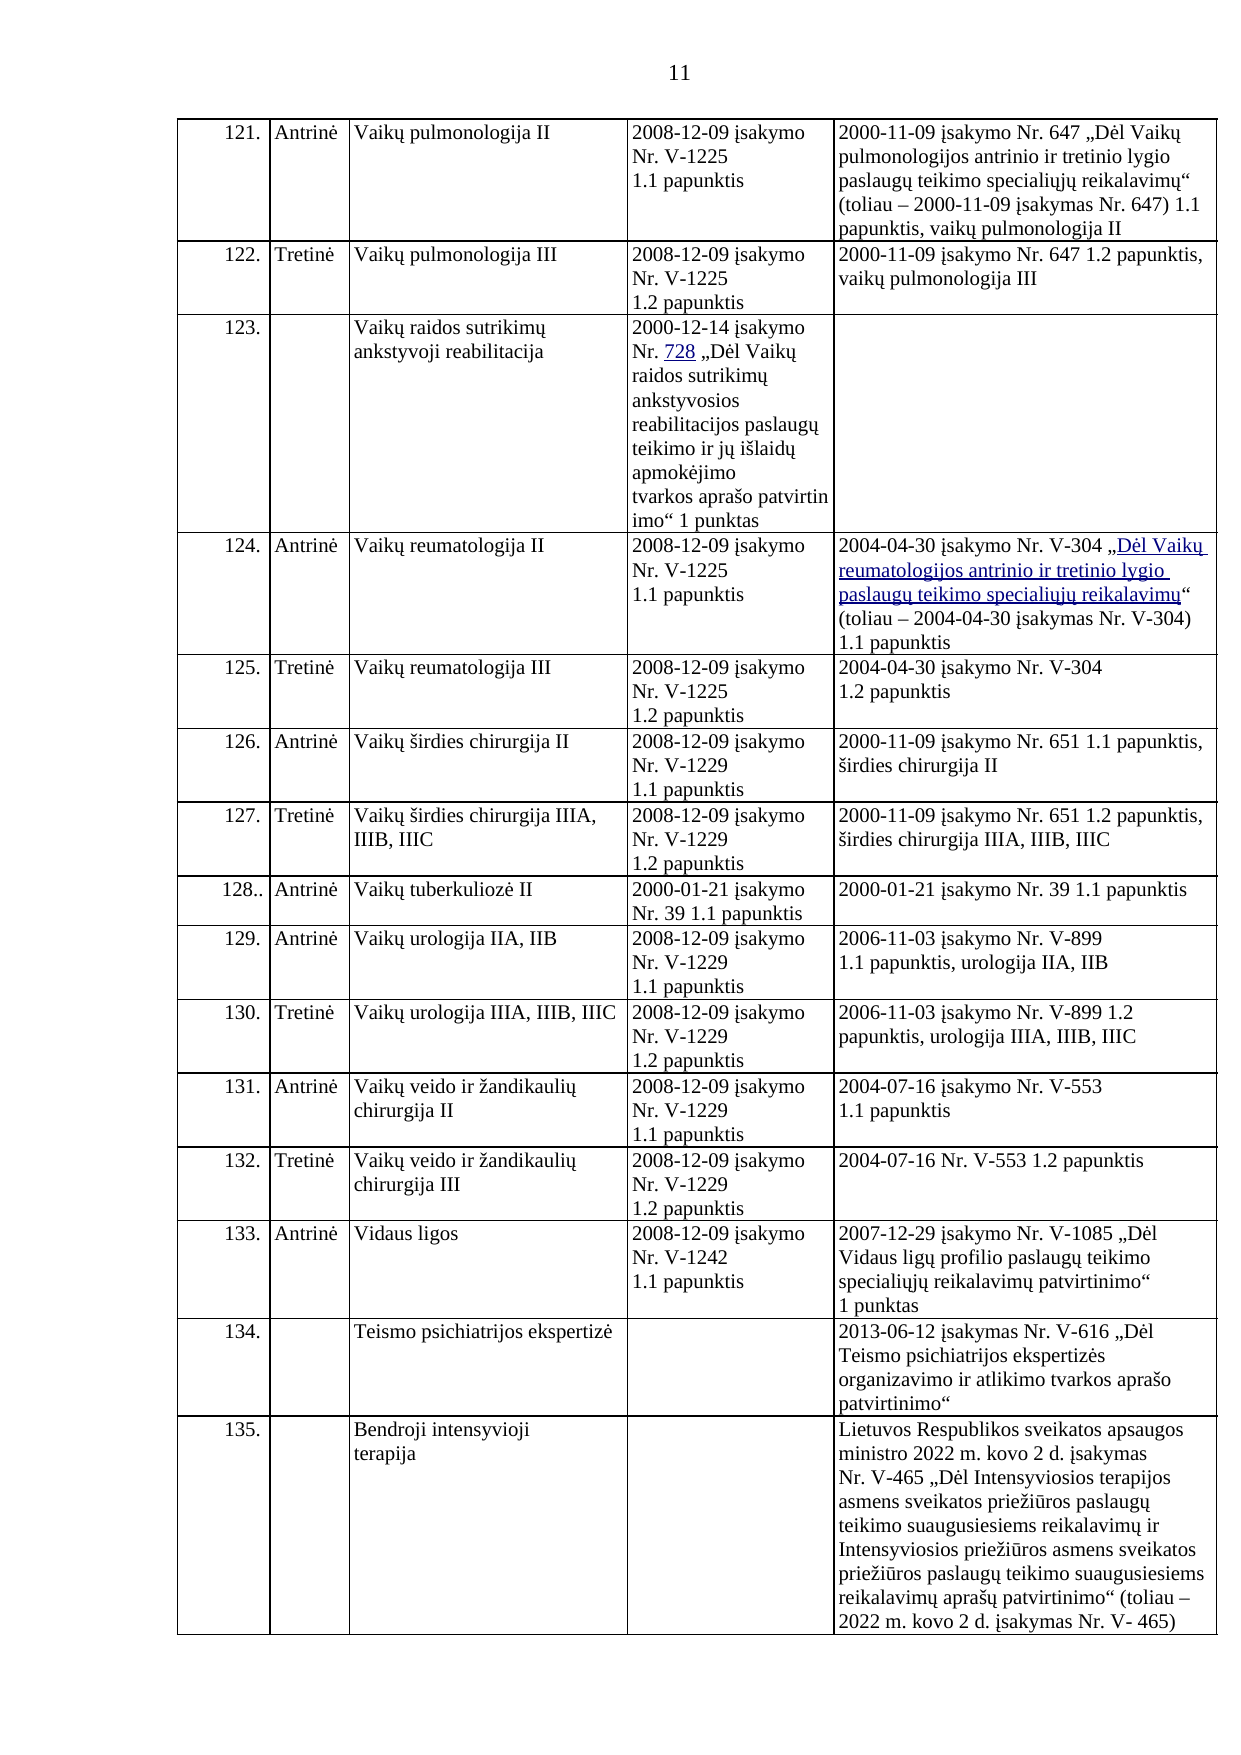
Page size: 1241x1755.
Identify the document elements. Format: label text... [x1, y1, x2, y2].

table_cell 126. [178, 729, 269, 801]
table_cell Tretinė [271, 242, 349, 314]
table_cell 2008-12-09 įsakymo Nr. V-1242 1.1 papunktis [628, 1221, 833, 1317]
table_cell Vaikų urologija IIIA, IIIB, IIIC [350, 1000, 627, 1072]
table_cell Vidaus ligos [350, 1221, 627, 1317]
table_cell 2008-12-09 įsakymo Nr. V-1225 1.2 papunktis [628, 242, 833, 314]
table_cell [628, 1319, 833, 1415]
table_cell Vaikų širdies chirurgija II [350, 729, 627, 801]
table_cell Antrinė [271, 120, 349, 240]
table_cell 2013-06-12 įsakymas Nr. V-616 „Dėl Teismo psichiatrijos ekspertizės organizavimo ir atlikimo tvarkos aprašo patvirtinimo“ [835, 1319, 1216, 1415]
table_cell 2000-11-09 įsakymo Nr. 647 „Dėl Vaikų pulmonologijos antrinio ir tretinio lygio paslaugų teikimo specialiųjų reikalavimų“ (toliau – 2000-11-09 įsakymas Nr. 647) 1.1 papunktis, vaikų pulmonologija II [835, 120, 1216, 240]
table_cell 2008-12-09 įsakymo Nr. V-1229 1.1 papunktis [628, 926, 833, 998]
table_cell 2008-12-09 įsakymo Nr. V-1229 1.1 papunktis [628, 1074, 833, 1146]
table_cell 2006-11-03 įsakymo Nr. V-899 1.1 papunktis, urologija IIA, IIB [835, 926, 1216, 998]
table_cell 2006-11-03 įsakymo Nr. V-899 1.2 papunktis, urologija IIIA, IIIB, IIIC [835, 1000, 1216, 1072]
table_cell Tretinė [271, 655, 349, 727]
table_cell Bendroji intensyvioji terapija [350, 1417, 627, 1633]
table_cell 2000-11-09 įsakymo Nr. 647 1.2 papunktis, vaikų pulmonologija III [835, 242, 1216, 314]
table_cell Vaikų raidos sutrikimų ankstyvoji reabilitacija [350, 315, 627, 532]
table_cell Vaikų urologija IIA, IIB [350, 926, 627, 998]
table_cell 2008-12-09 įsakymo Nr. V-1229 1.1 papunktis [628, 729, 833, 801]
table_cell 131. [178, 1074, 269, 1146]
table_cell 2000-01-21 įsakymo Nr. 39 1.1 papunktis [835, 877, 1216, 925]
table_cell 2008-12-09 įsakymo Nr. V-1229 1.2 papunktis [628, 1000, 833, 1072]
table_cell Teismo psichiatrijos ekspertizė [350, 1319, 627, 1415]
table_cell 2004-04-30 įsakymo Nr. V-304 „Dėl Vaikų reumatologijos antrinio ir tretinio lygio paslaugų teikimo specialiųjų reikalavimų“ (toliau – 2004-04-30 įsakymas Nr. V-304) 1.1 papunktis [835, 533, 1216, 654]
table_cell 135. [178, 1417, 269, 1633]
table_cell 128.. [178, 877, 269, 925]
table_cell Vaikų tuberkuliozė II [350, 877, 627, 925]
table_cell Vaikų pulmonologija III [350, 242, 627, 314]
table_cell 2000-01-21 įsakymo Nr. 39 1.1 papunktis [628, 877, 833, 925]
table_cell Vaikų veido ir žandikaulių chirurgija II [350, 1074, 627, 1146]
table_cell Antrinė [271, 1221, 349, 1317]
table_cell 2008-12-09 įsakymo Nr. V-1229 1.2 papunktis [628, 803, 833, 875]
table_cell Vaikų reumatologija II [350, 533, 627, 654]
table_cell 2008-12-09 įsakymo Nr. V-1225 1.2 papunktis [628, 655, 833, 727]
table_cell 132. [178, 1148, 269, 1220]
table_cell Vaikų reumatologija III [350, 655, 627, 727]
table_cell 2000-12-14 įsakymo Nr. 728 „Dėl Vaikų raidos sutrikimų ankstyvosios reabilitacijos paslaugų teikimo ir jų išlaidų apmokėjimo tvarkos aprašo patvirtinimo“ 1 punktas [628, 315, 833, 532]
table_cell Vaikų širdies chirurgija IIIA, IIIB, IIIC [350, 803, 627, 875]
table_cell Antrinė [271, 926, 349, 998]
table_cell 123. [178, 315, 269, 532]
table_cell Vaikų pulmonologija II [350, 120, 627, 240]
table_cell 130. [178, 1000, 269, 1072]
table_cell Antrinė [271, 1074, 349, 1146]
table_cell [271, 1417, 349, 1633]
table_cell Antrinė [271, 729, 349, 801]
table_cell Tretinė [271, 1000, 349, 1072]
table_cell 2004-07-16 Nr. V-553 1.2 papunktis [835, 1148, 1216, 1220]
table_cell Vaikų veido ir žandikaulių chirurgija III [350, 1148, 627, 1220]
table_cell [271, 1319, 349, 1415]
table_cell 2000-11-09 įsakymo Nr. 651 1.1 papunktis, širdies chirurgija II [835, 729, 1216, 801]
table_cell 124. [178, 533, 269, 654]
table_cell 134. [178, 1319, 269, 1415]
table_cell Antrinė [271, 877, 349, 925]
table_cell 2004-07-16 įsakymo Nr. V-553 1.1 papunktis [835, 1074, 1216, 1146]
table_cell Antrinė [271, 533, 349, 654]
table_cell 127. [178, 803, 269, 875]
table_cell 129. [178, 926, 269, 998]
table_cell Tretinė [271, 1148, 349, 1220]
table_cell [628, 1417, 833, 1633]
table_cell Lietuvos Respublikos sveikatos apsaugos ministro 2022 m. kovo 2 d. įsakymas Nr. V-465 „Dėl Intensyviosios terapijos asmens sveikatos priežiūros paslaugų teikimo suaugusiesiems reikalavimų ir Intensyviosios priežiūros asmens sveikatos priežiūros paslaugų teikimo suaugusiesiems reikalavimų aprašų patvirtinimo“ (toliau – 2022 m. kovo 2 d. įsakymas Nr. V- 465) [835, 1417, 1216, 1633]
table_cell 2007-12-29 įsakymo Nr. V-1085 „Dėl Vidaus ligų profilio paslaugų teikimo specialiųjų reikalavimų patvirtinimo“ 1 punktas [835, 1221, 1216, 1317]
table_cell [835, 315, 1216, 532]
table_cell Tretinė [271, 803, 349, 875]
table_cell 125. [178, 655, 269, 727]
table_cell [271, 315, 349, 532]
table_cell 121. [178, 120, 269, 240]
table_cell 2000-11-09 įsakymo Nr. 651 1.2 papunktis, širdies chirurgija IIIA, IIIB, IIIC [835, 803, 1216, 875]
table_cell 2008-12-09 įsakymo Nr. V-1225 1.1 papunktis [628, 533, 833, 654]
table_cell 122. [178, 242, 269, 314]
table_cell 2004-04-30 įsakymo Nr. V-304 1.2 papunktis [835, 655, 1216, 727]
table_cell 133. [178, 1221, 269, 1317]
table_cell 2008-12-09 įsakymo Nr. V-1225 1.1 papunktis [628, 120, 833, 240]
table_cell 2008-12-09 įsakymo Nr. V-1229 1.2 papunktis [628, 1148, 833, 1220]
